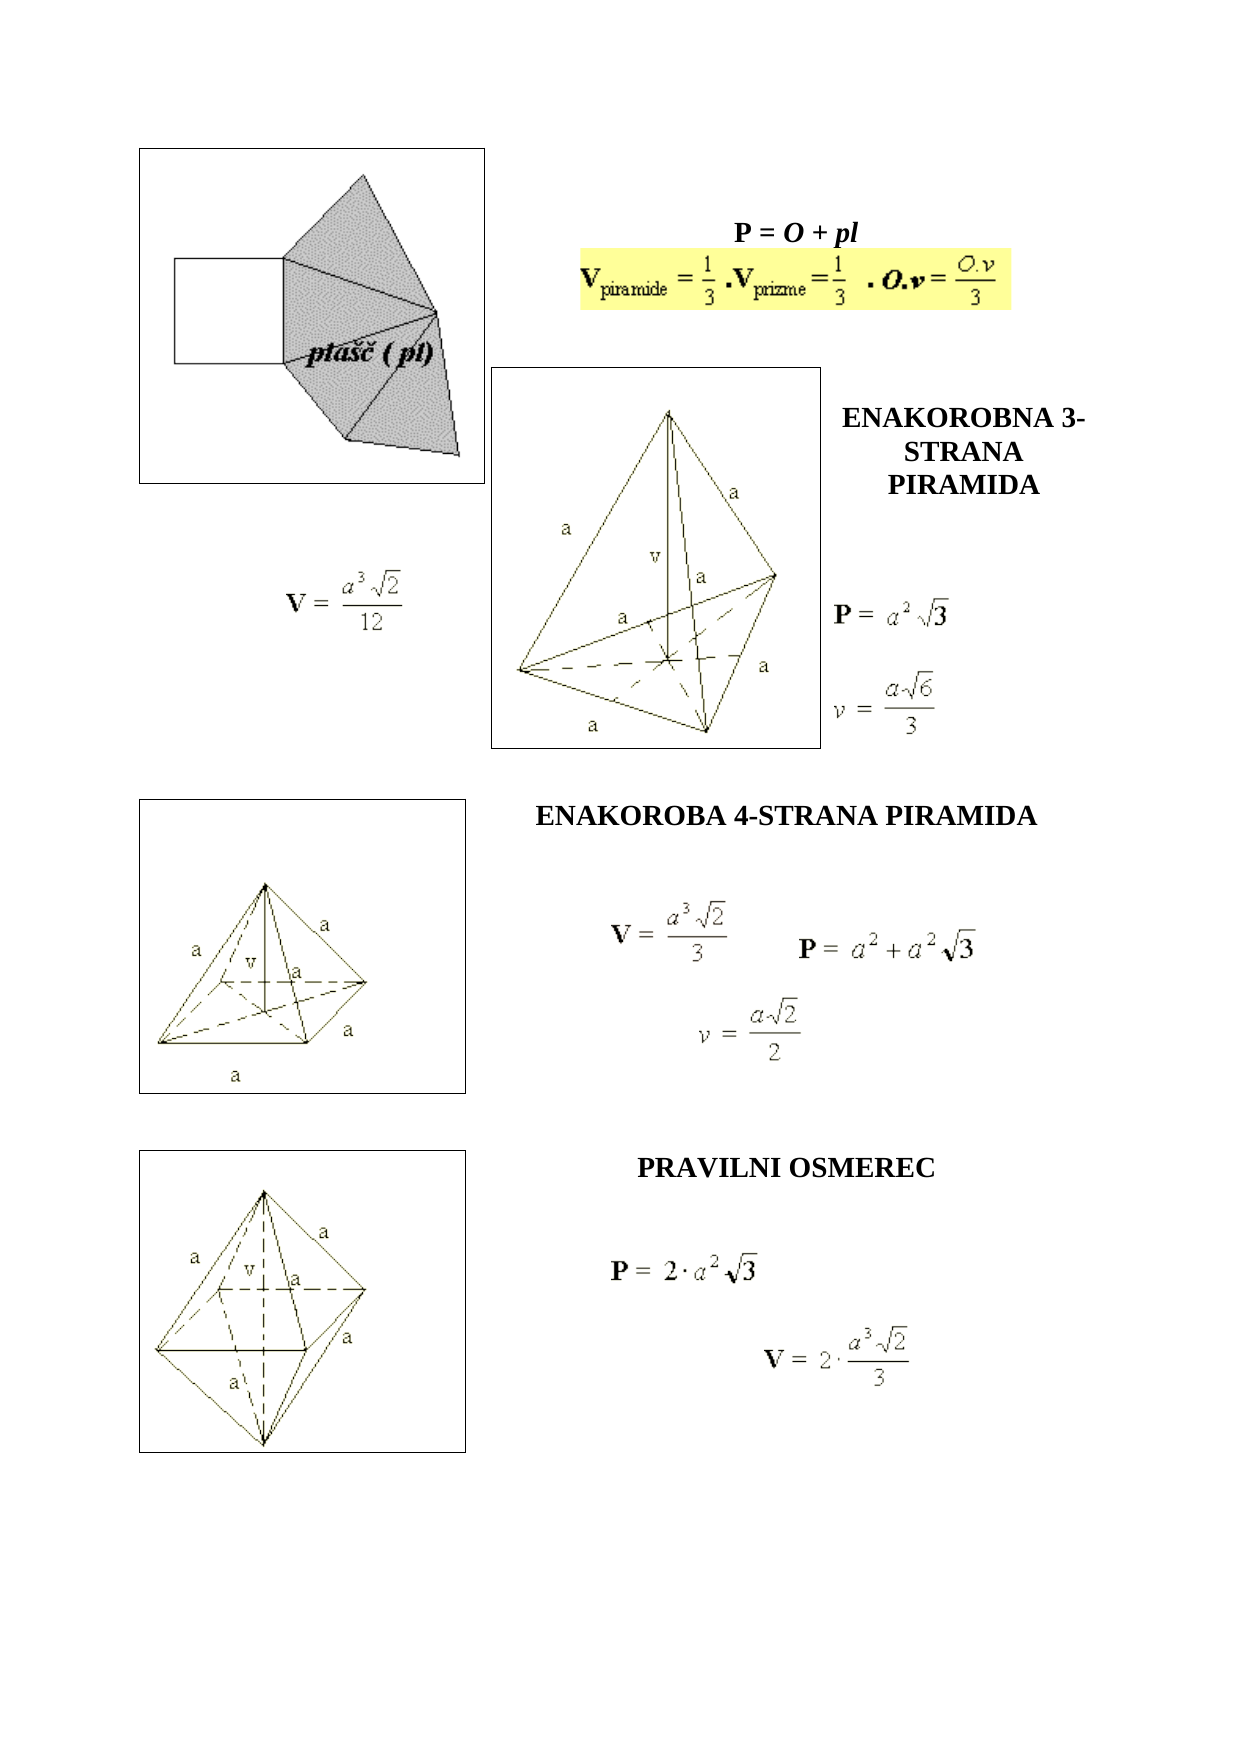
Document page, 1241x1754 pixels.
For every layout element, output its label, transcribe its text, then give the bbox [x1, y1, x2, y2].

table_header [492, 368, 820, 748]
picture [147, 1179, 384, 1452]
picture [611, 898, 737, 965]
table_header [140, 149, 147, 483]
picture [764, 1320, 911, 1391]
picture [147, 148, 473, 484]
picture [147, 856, 377, 1093]
picture [699, 993, 806, 1064]
text PRAVILNI OSMEREC [466, 1150, 1093, 1184]
subtitle [148, 400, 491, 501]
picture [498, 396, 813, 749]
subtitle ENAKOROBA 4-STRANA PIRAMIDA [466, 798, 1093, 832]
picture [834, 665, 943, 736]
picture [834, 592, 954, 632]
picture [611, 1250, 769, 1287]
subtitle ENAKOROBNA 3-STRANA PIRAMIDA [821, 400, 1093, 501]
subtitle P = O + pl [485, 215, 1093, 248]
table_header [140, 800, 465, 1093]
picture [799, 923, 984, 965]
picture [286, 567, 409, 632]
table_header [140, 1151, 465, 1452]
table_header [473, 149, 484, 483]
